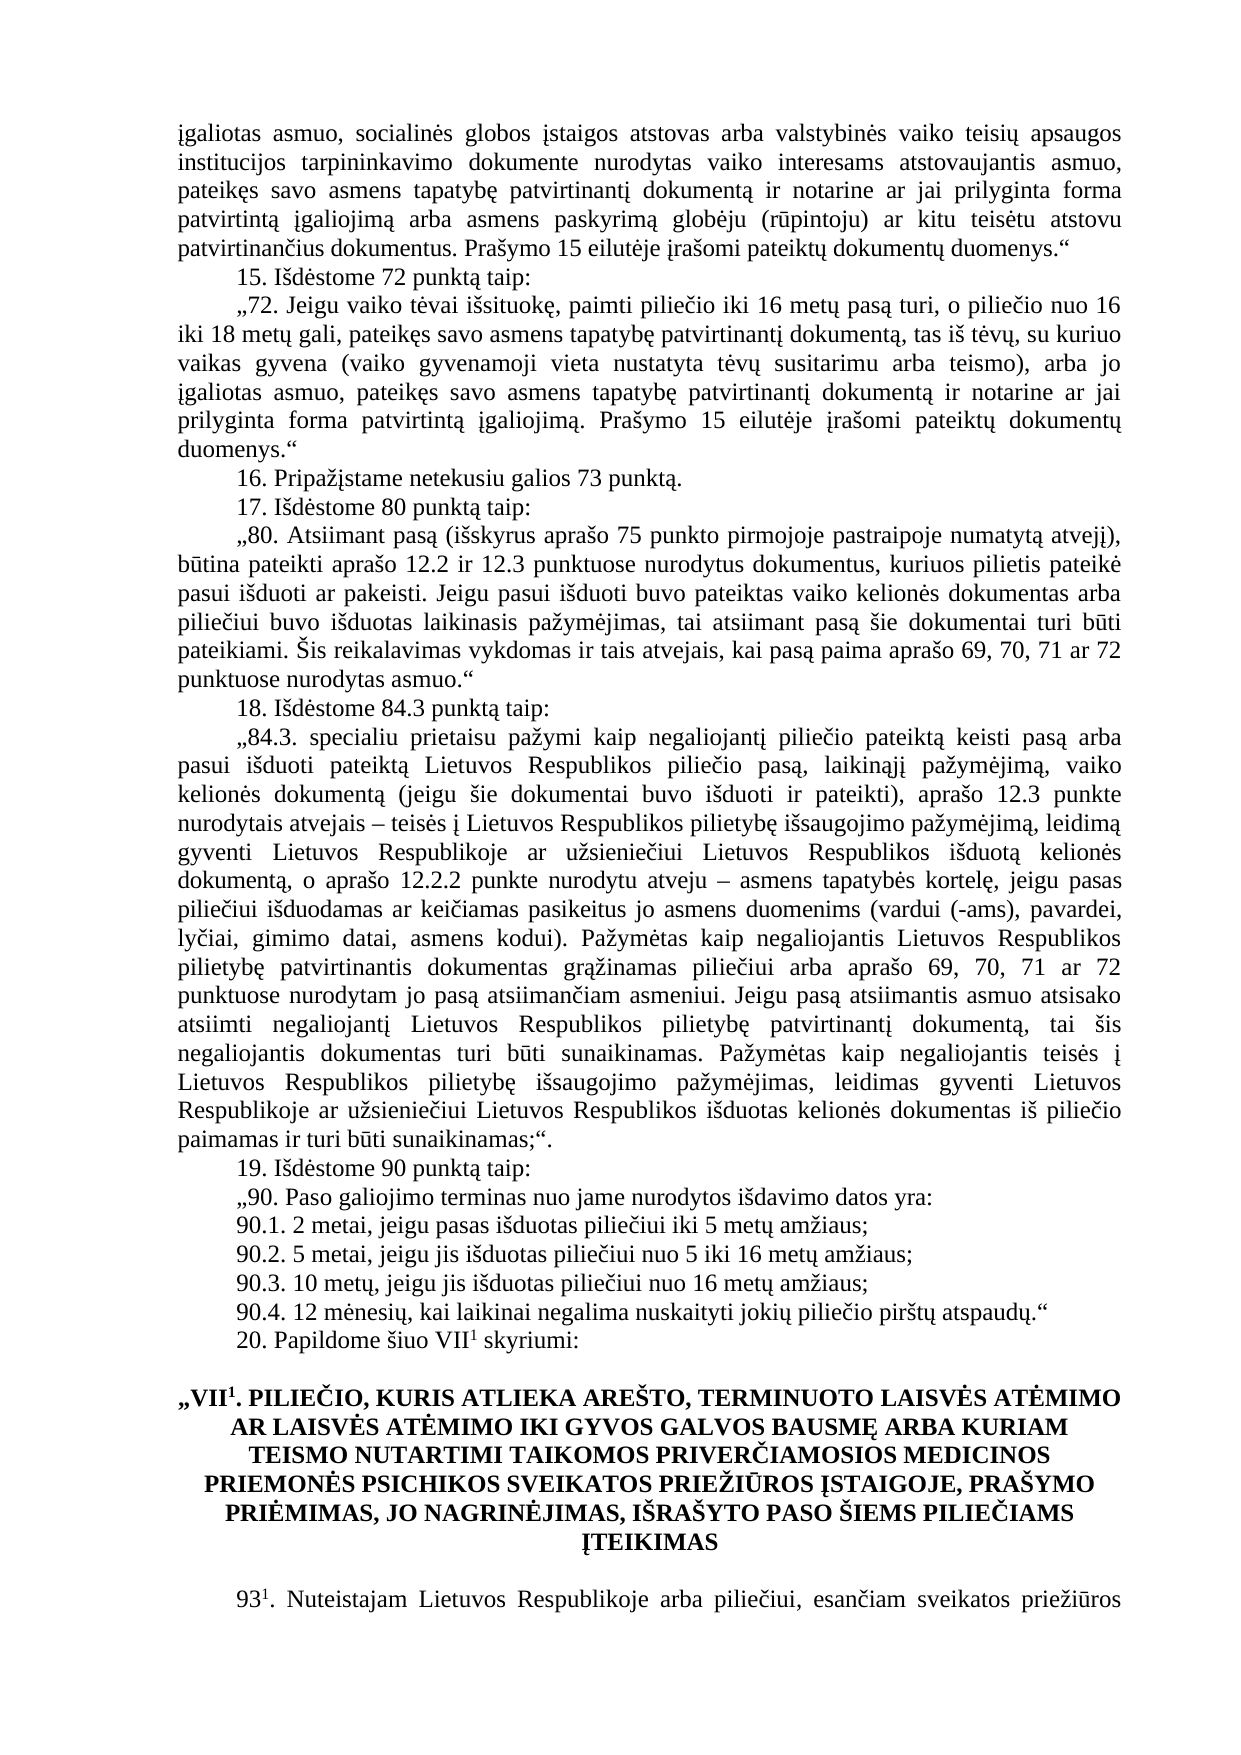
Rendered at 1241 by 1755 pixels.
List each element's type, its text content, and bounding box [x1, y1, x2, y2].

text 90.2. 5 metai, jeigu jis išduotas piliečiui nuo 5 iki 16 metų amžiaus; [177, 1239, 1122, 1268]
text „vii1. PILIEČIO, KURIS ATLIEKA AREŠTO, TERMINUOTO LAISVĖS ATĖMIMO AR LAISVĖS ATĖMIMO IKI GYVOS GALVOS BAUSMĘ ARBA KURIAM TEISMO NUTARTIMI TAIKOMOS PRIVERČIAMOSIOS MEDICINOS PRIEMONĖS PSICHIKOS SVEIKATOS PRIEŽIŪROS ĮSTAIGOJE, PRAŠYMO PRIĖMIMAS, JO NAGRINĖJIMAS, IŠRAŠYTO PASO ŠIEMS PILIEČIAMS ĮTEIKIMAS [177, 1383, 1122, 1556]
text 15. Išdėstome 72 punktą taip: [177, 262, 1122, 291]
text 18. Išdėstome 84.3 punktą taip: [177, 693, 1122, 722]
text „90. Paso galiojimo terminas nuo jame nurodytos išdavimo datos yra: [177, 1182, 1122, 1211]
text 19. Išdėstome 90 punktą taip: [177, 1153, 1122, 1182]
text 90.1. 2 metai, jeigu pasas išduotas piliečiui iki 5 metų amžiaus; [177, 1211, 1122, 1239]
text „72. Jeigu vaiko tėvai išsituokę, paimti piliečio iki 16 metų pasą turi, o piliečio nuo 16 iki 18 metų gali, pateikęs savo asmens tapatybę patvirtinantį dokumentą, tas iš tėvų, su kuriuo vaikas gyvena (vaiko gyvenamoji vieta nustatyta tėvų susitarimu arba teismo), arba jo įgaliotas asmuo, pateikęs savo asmens tapatybę patvirtinantį dokumentą ir notarine ar jai prilyginta forma patvirtintą įgaliojimą. Prašymo 15 eilutėje įrašomi pateiktų dokumentų duomenys.“ [177, 291, 1122, 463]
text 90.3. 10 metų, jeigu jis išduotas piliečiui nuo 16 metų amžiaus; [177, 1268, 1122, 1297]
text „84.3. specialiu prietaisu pažymi kaip negaliojantį piliečio pateiktą keisti pasą arba pasui išduoti pateiktą Lietuvos Respublikos piliečio pasą, laikinąjį pažymėjimą, vaiko kelionės dokumentą (jeigu šie dokumentai buvo išduoti ir pateikti), aprašo 12.3 punkte nurodytais atvejais – teisės į Lietuvos Respublikos pilietybę išsaugojimo pažymėjimą, leidimą gyventi Lietuvos Respublikoje ar užsieniečiui Lietuvos Respublikos išduotą kelionės dokumentą, o aprašo 12.2.2 punkte nurodytu atveju – asmens tapatybės kortelę, jeigu pasas piliečiui išduodamas ar keičiamas pasikeitus jo asmens duomenims (vardui (-ams), pavardei, lyčiai, gimimo datai, asmens kodui). Pažymėtas kaip negaliojantis Lietuvos Respublikos pilietybę patvirtinantis dokumentas grąžinamas piliečiui arba aprašo 69, 70, 71 ar 72 punktuose nurodytam jo pasą atsiimančiam asmeniui. Jeigu pasą atsiimantis asmuo atsisako atsiimti negaliojantį Lietuvos Respublikos pilietybę patvirtinantį dokumentą, tai šis negaliojantis dokumentas turi būti sunaikinamas. Pažymėtas kaip negaliojantis teisės į Lietuvos Respublikos pilietybę išsaugojimo pažymėjimas, leidimas gyventi Lietuvos Respublikoje ar užsieniečiui Lietuvos Respublikos išduotas kelionės dokumentas iš piliečio paimamas ir turi būti sunaikinamas;“. [177, 722, 1122, 1153]
text 20. Papildome šiuo VII1 skyriumi: [177, 1326, 1122, 1354]
text įgaliotas asmuo, socialinės globos įstaigos atstovas arba valstybinės vaiko teisių apsaugos institucijos tarpininkavimo dokumente nurodytas vaiko interesams atstovaujantis asmuo, pateikęs savo asmens tapatybę patvirtinantį dokumentą ir notarine ar jai prilyginta forma patvirtintą įgaliojimą arba asmens paskyrimą globėju (rūpintoju) ar kitu teisėtu atstovu patvirtinančius dokumentus. Prašymo 15 eilutėje įrašomi pateiktų dokumentų duomenys.“ [177, 118, 1122, 262]
text „80. Atsiimant pasą (išskyrus aprašo 75 punkto pirmojoje pastraipoje numatytą atvejį), būtina pateikti aprašo 12.2 ir 12.3 punktuose nurodytus dokumentus, kuriuos pilietis pateikė pasui išduoti ar pakeisti. Jeigu pasui išduoti buvo pateiktas vaiko kelionės dokumentas arba piliečiui buvo išduotas laikinasis pažymėjimas, tai atsiimant pasą šie dokumentai turi būti pateikiami. Šis reikalavimas vykdomas ir tais atvejais, kai pasą paima aprašo 69, 70, 71 ar 72 punktuose nurodytas asmuo.“ [177, 521, 1122, 693]
text 17. Išdėstome 80 punktą taip: [177, 492, 1122, 521]
text 16. Pripažįstame netekusiu galios 73 punktą. [177, 463, 1122, 492]
text 931. Nuteistajam Lietuvos Respublikoje arba piliečiui, esančiam sveikatos priežiūros [177, 1584, 1122, 1613]
text 90.4. 12 mėnesių, kai laikinai negalima nuskaityti jokių piliečio pirštų atspaudų.“ [177, 1297, 1122, 1326]
